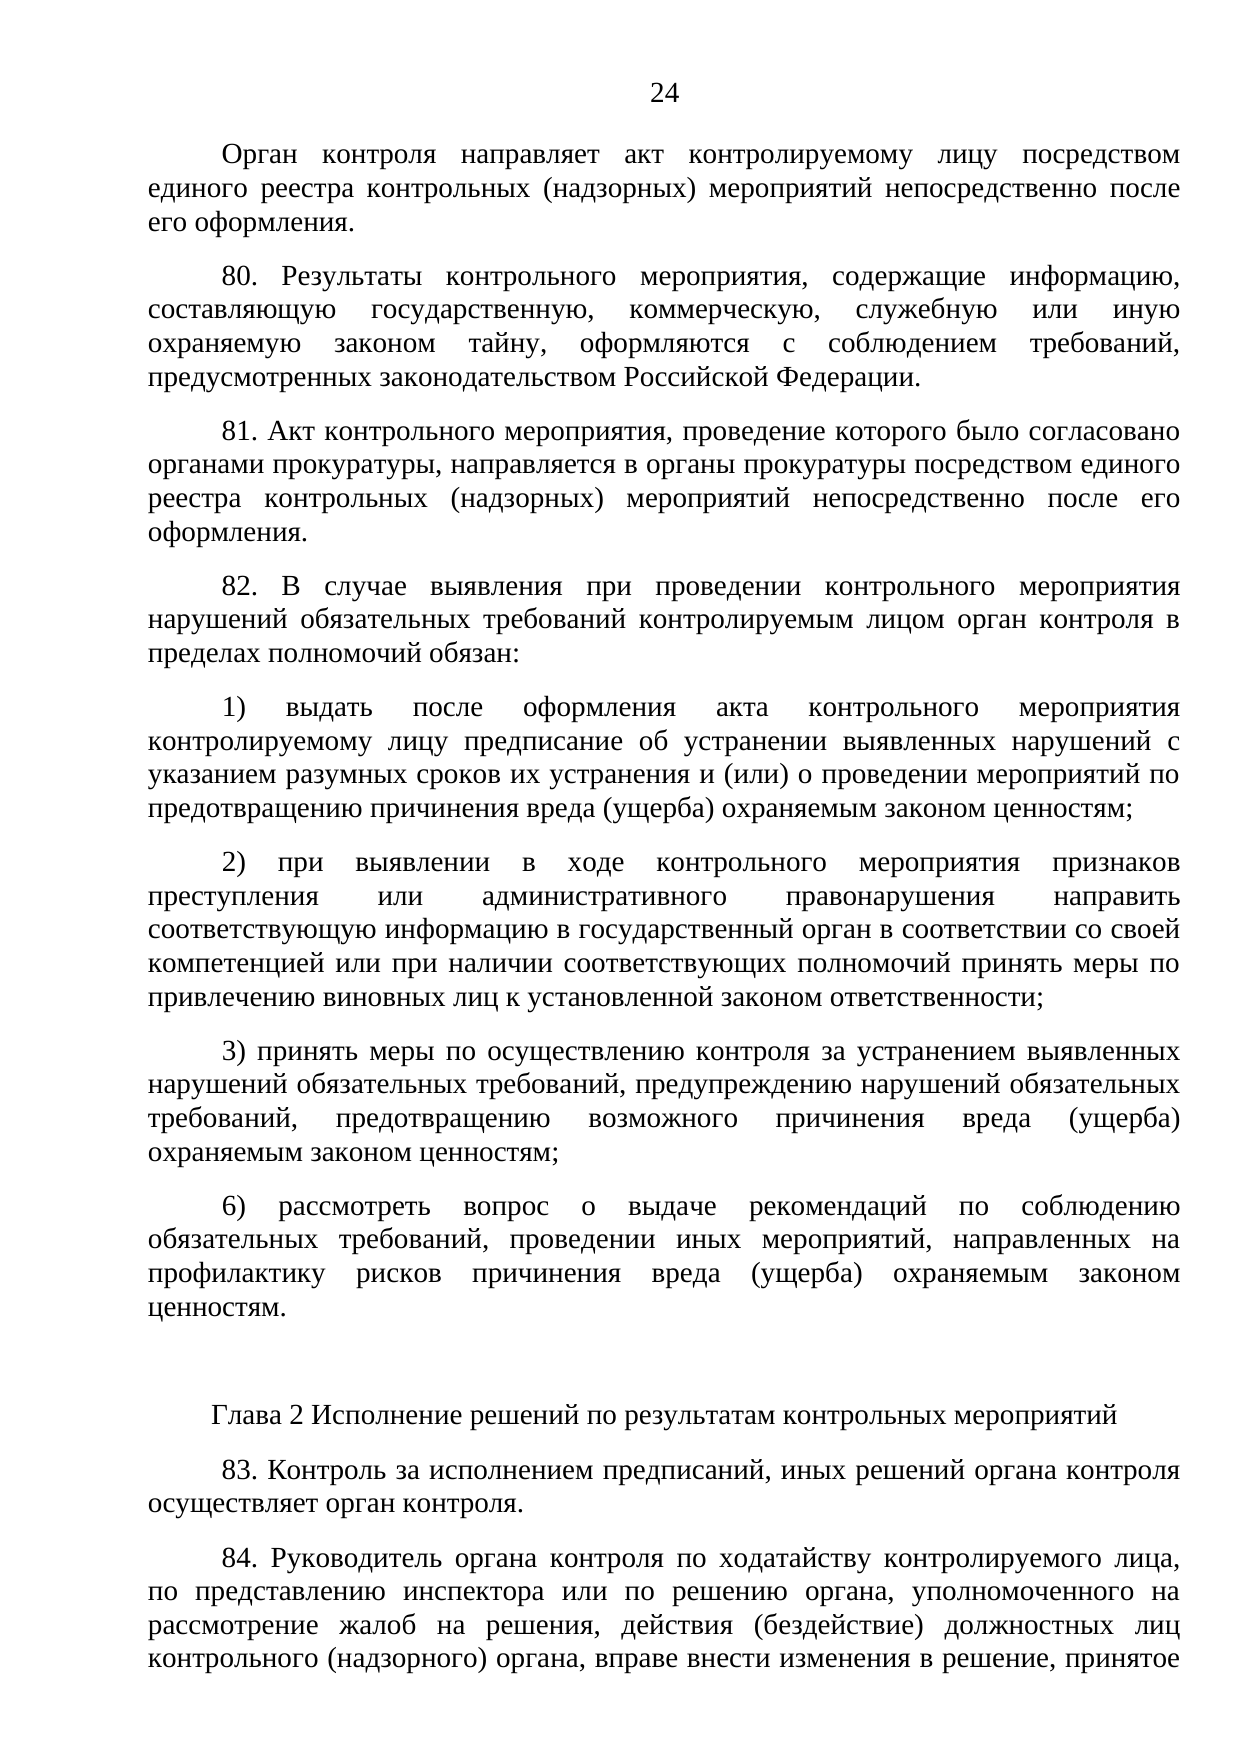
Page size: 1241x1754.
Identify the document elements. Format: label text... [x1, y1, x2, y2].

text 2) при выявлении в ходе контрольного мероприятия признаков преступления или административного правонарушения направить соответствующую информацию в государственный орган в соответствии со своей компетенцией или при наличии соответствующих полномочий принять меры по привлечению виновных лиц к установленной законом ответственности; [148, 844, 1181, 1012]
text 83. Контроль за исполнением предписаний, иных решений органа контроля осуществляет орган контроля. [148, 1452, 1181, 1519]
text 80. Результаты контрольного мероприятия, содержащие информацию, составляющую государственную, коммерческую, служебную или иную охраняемую законом тайну, оформляются с соблюдением требований, предусмотренных законодательством Российской Федерации. [148, 258, 1181, 392]
text 3) принять меры по осуществлению контроля за устранением выявленных нарушений обязательных требований, предупреждению нарушений обязательных требований, предотвращению возможного причинения вреда (ущерба) охраняемым законом ценностям; [148, 1033, 1181, 1167]
text Орган контроля направляет акт контролируемому лицу посредством единого реестра контрольных (надзорных) мероприятий непосредственно после его оформления. [148, 137, 1181, 237]
text 84. Руководитель органа контроля по ходатайству контролируемого лица, по представлению инспектора или по решению органа, уполномоченного на рассмотрение жалоб на решения, действия (бездействие) должностных лиц контрольного (надзорного) органа, вправе внести изменения в решение, принятое [148, 1540, 1181, 1674]
text Глава 2 Исполнение решений по результатам контрольных мероприятий [148, 1397, 1181, 1431]
text 81. Акт контрольного мероприятия, проведение которого было согласовано органами прокуратуры, направляется в органы прокуратуры посредством единого реестра контрольных (надзорных) мероприятий непосредственно после его оформления. [148, 413, 1181, 547]
text 1) выдать после оформления акта контрольного мероприятия контролируемому лицу предписание об устранении выявленных нарушений с указанием разумных сроков их устранения и (или) о проведении мероприятий по предотвращению причинения вреда (ущерба) охраняемым законом ценностям; [148, 689, 1181, 824]
text 6) рассмотреть вопрос о выдаче рекомендаций по соблюдению обязательных требований, проведении иных мероприятий, направленных на профилактику рисков причинения вреда (ущерба) охраняемым законом ценностям. [148, 1188, 1181, 1322]
text 82. В случае выявления при проведении контрольного мероприятия нарушений обязательных требований контролируемым лицом орган контроля в пределах полномочий обязан: [148, 568, 1181, 669]
